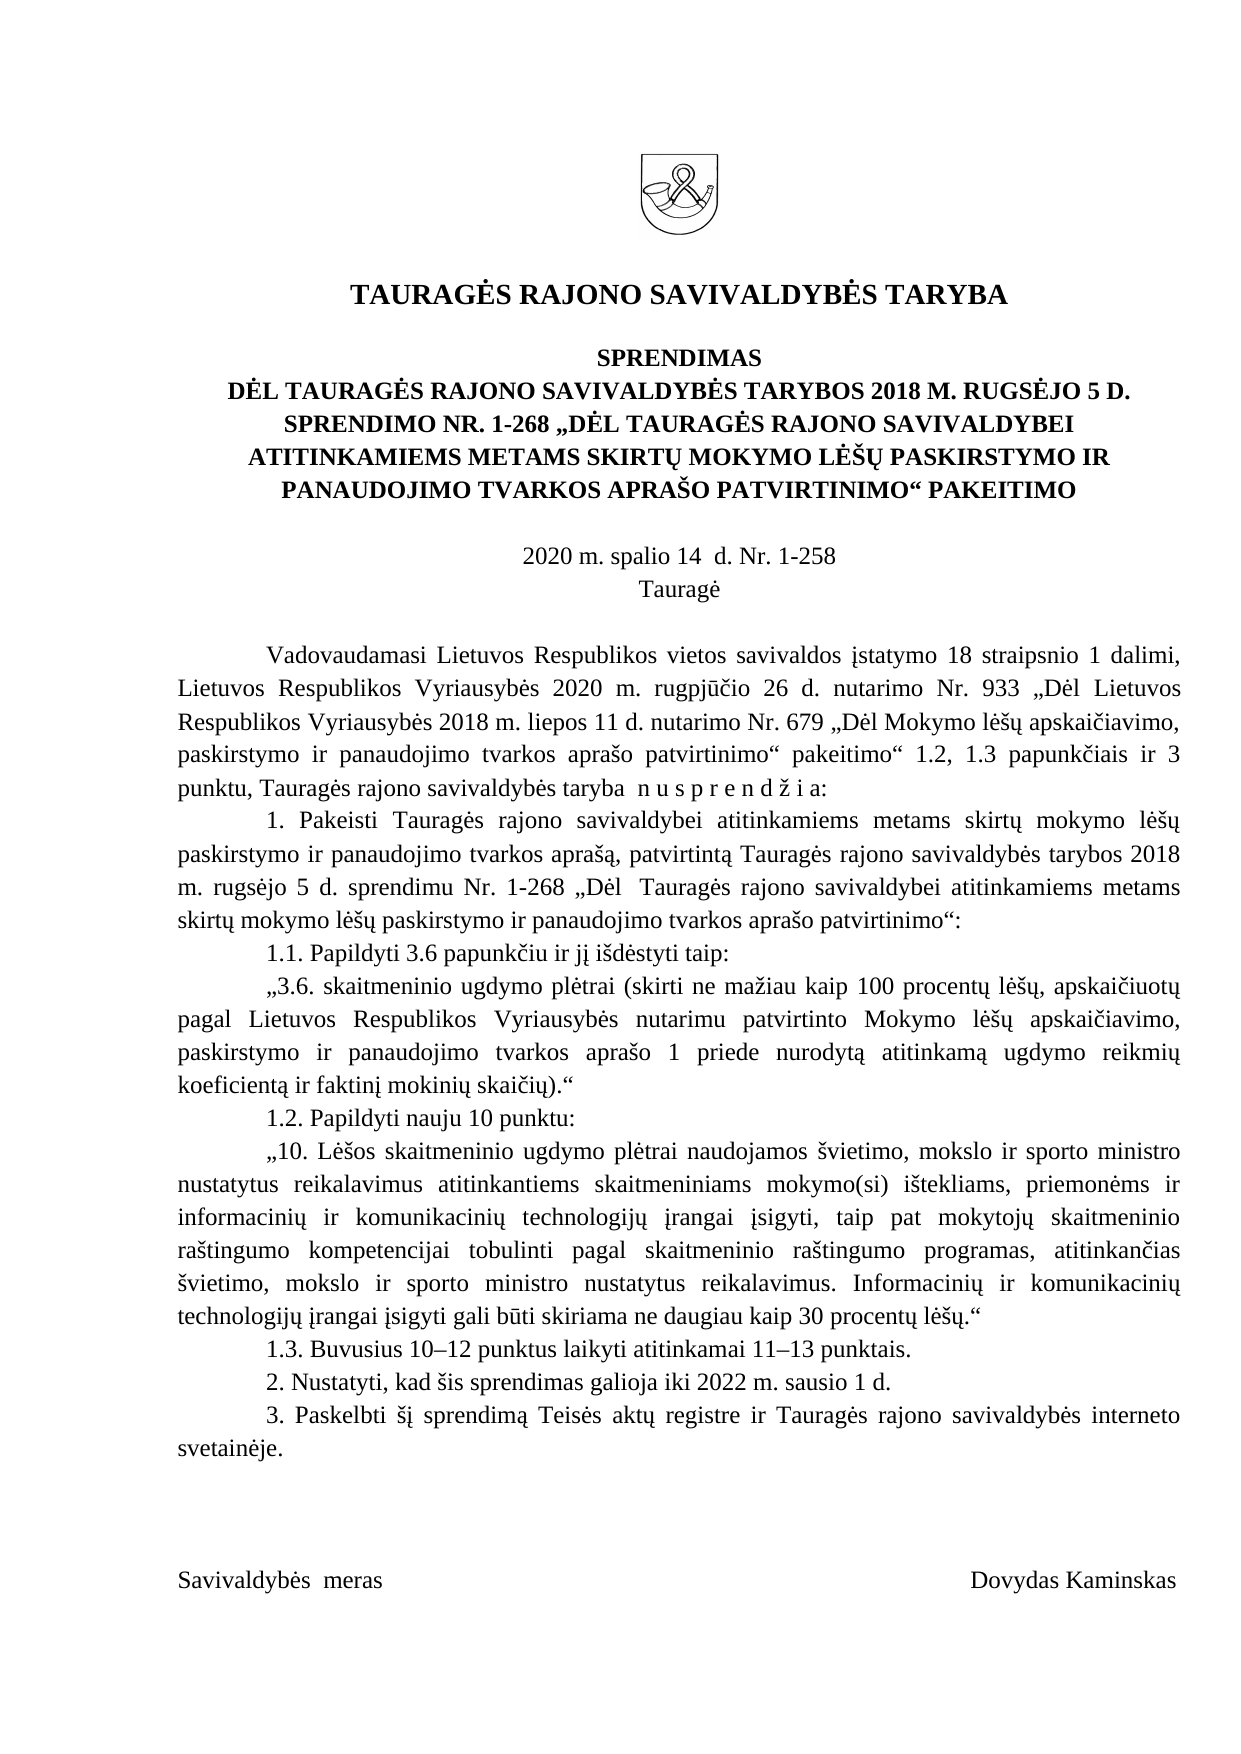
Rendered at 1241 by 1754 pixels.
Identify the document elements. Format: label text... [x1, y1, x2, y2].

text 2. Nustatyti, kad šis sprendimas galioja iki 2022 m. sausio 1 d. [177, 1367, 1181, 1396]
text 1.1. Papildyti 3.6 papunkčiu ir jį išdėstyti taip: [177, 938, 1181, 966]
text 1. Pakeisti Tauragės rajono savivaldybei atitinkamiems metams skirtų mokymo lėšų paskirstymo ir panaudojimo tvarkos aprašą, patvirtintą Tauragės rajono savivaldybės tarybos 2018 m. rugsėjo 5 d. sprendimu Nr. 1-268 „Dėl Tauragės rajono savivaldybei atitinkamiems metams skirtų mokymo lėšų paskirstymo ir panaudojimo tvarkos aprašo patvirtinimo“: [177, 806, 1181, 933]
text Vadovaudamasi Lietuvos Respublikos vietos savivaldos įstatymo 18 straipsnio 1 dalimi, Lietuvos Respublikos Vyriausybės 2020 m. rugpjūčio 26 d. nutarimo Nr. 933 „Dėl Lietuvos Respublikos Vyriausybės 2018 m. liepos 11 d. nutarimo Nr. 679 „Dėl Mokymo lėšų apskaičiavimo, paskirstymo ir panaudojimo tvarkos aprašo patvirtinimo“ pakeitimo“ 1.2, 1.3 papunkčiais ir 3 punktu, Tauragės rajono savivaldybės taryba n u s p r e n d ž i a: [177, 641, 1181, 801]
text Savivaldybės meras Dovydas Kaminskas [177, 1565, 1181, 1594]
text SPRENDIMAS [177, 343, 1181, 372]
text 3. Paskelbti šį sprendimą Teisės aktų registre ir Tauragės rajono savivaldybės interneto svetainėje. [177, 1400, 1181, 1462]
text „10. Lėšos skaitmeninio ugdymo plėtrai naudojamos švietimo, mokslo ir sporto ministro nustatytus reikalavimus atitinkantiems skaitmeniniams mokymo(si) ištekliams, priemonėms ir informacinių ir komunikacinių technologijų įrangai įsigyti, taip pat mokytojų skaitmeninio raštingumo kompetencijai tobulinti pagal skaitmeninio raštingumo programas, atitinkančias švietimo, mokslo ir sporto ministro nustatytus reikalavimus. Informacinių ir komunikacinių technologijų įrangai įsigyti gali būti skiriama ne daugiau kaip 30 procentų lėšų.“ [177, 1136, 1181, 1330]
text Tauragė [177, 574, 1181, 603]
text 1.3. Buvusius 10–12 punktus laikyti atitinkamai 11‒13 punktais. [177, 1334, 1181, 1363]
text DĖL TAURAGĖS RAJONO SAVIVALDYBĖS TARYBOS 2018 M. RUGSĖJO 5 D. SPRENDIMO NR. 1-268 „DĖL TAURAGĖS RAJONO SAVIVALDYBEI ATITINKAMIEMS METAMS SKIRTŲ MOKYMO LĖŠŲ PASKIRSTYMO IR PANAUDOJIMO TVARKOS APRAŠO PATVIRTINIMO“ PAKEITIMO [177, 376, 1181, 504]
text 1.2. Papildyti nauju 10 punktu: [177, 1103, 1181, 1132]
text 2020 m. spalio 14 d. Nr. 1-258 [177, 541, 1181, 570]
text TAURAGĖS RAJONO SAVIVALDYBĖS TARYBA [177, 277, 1181, 311]
text „3.6. skaitmeninio ugdymo plėtrai (skirti ne mažiau kaip 100 procentų lėšų, apskaičiuotų pagal Lietuvos Respublikos Vyriausybės nutarimu patvirtinto Mokymo lėšų apskaičiavimo, paskirstymo ir panaudojimo tvarkos aprašo 1 priede nurodytą atitinkamą ugdymo reikmių koeficientą ir faktinį mokinių skaičių).“ [177, 971, 1181, 1098]
